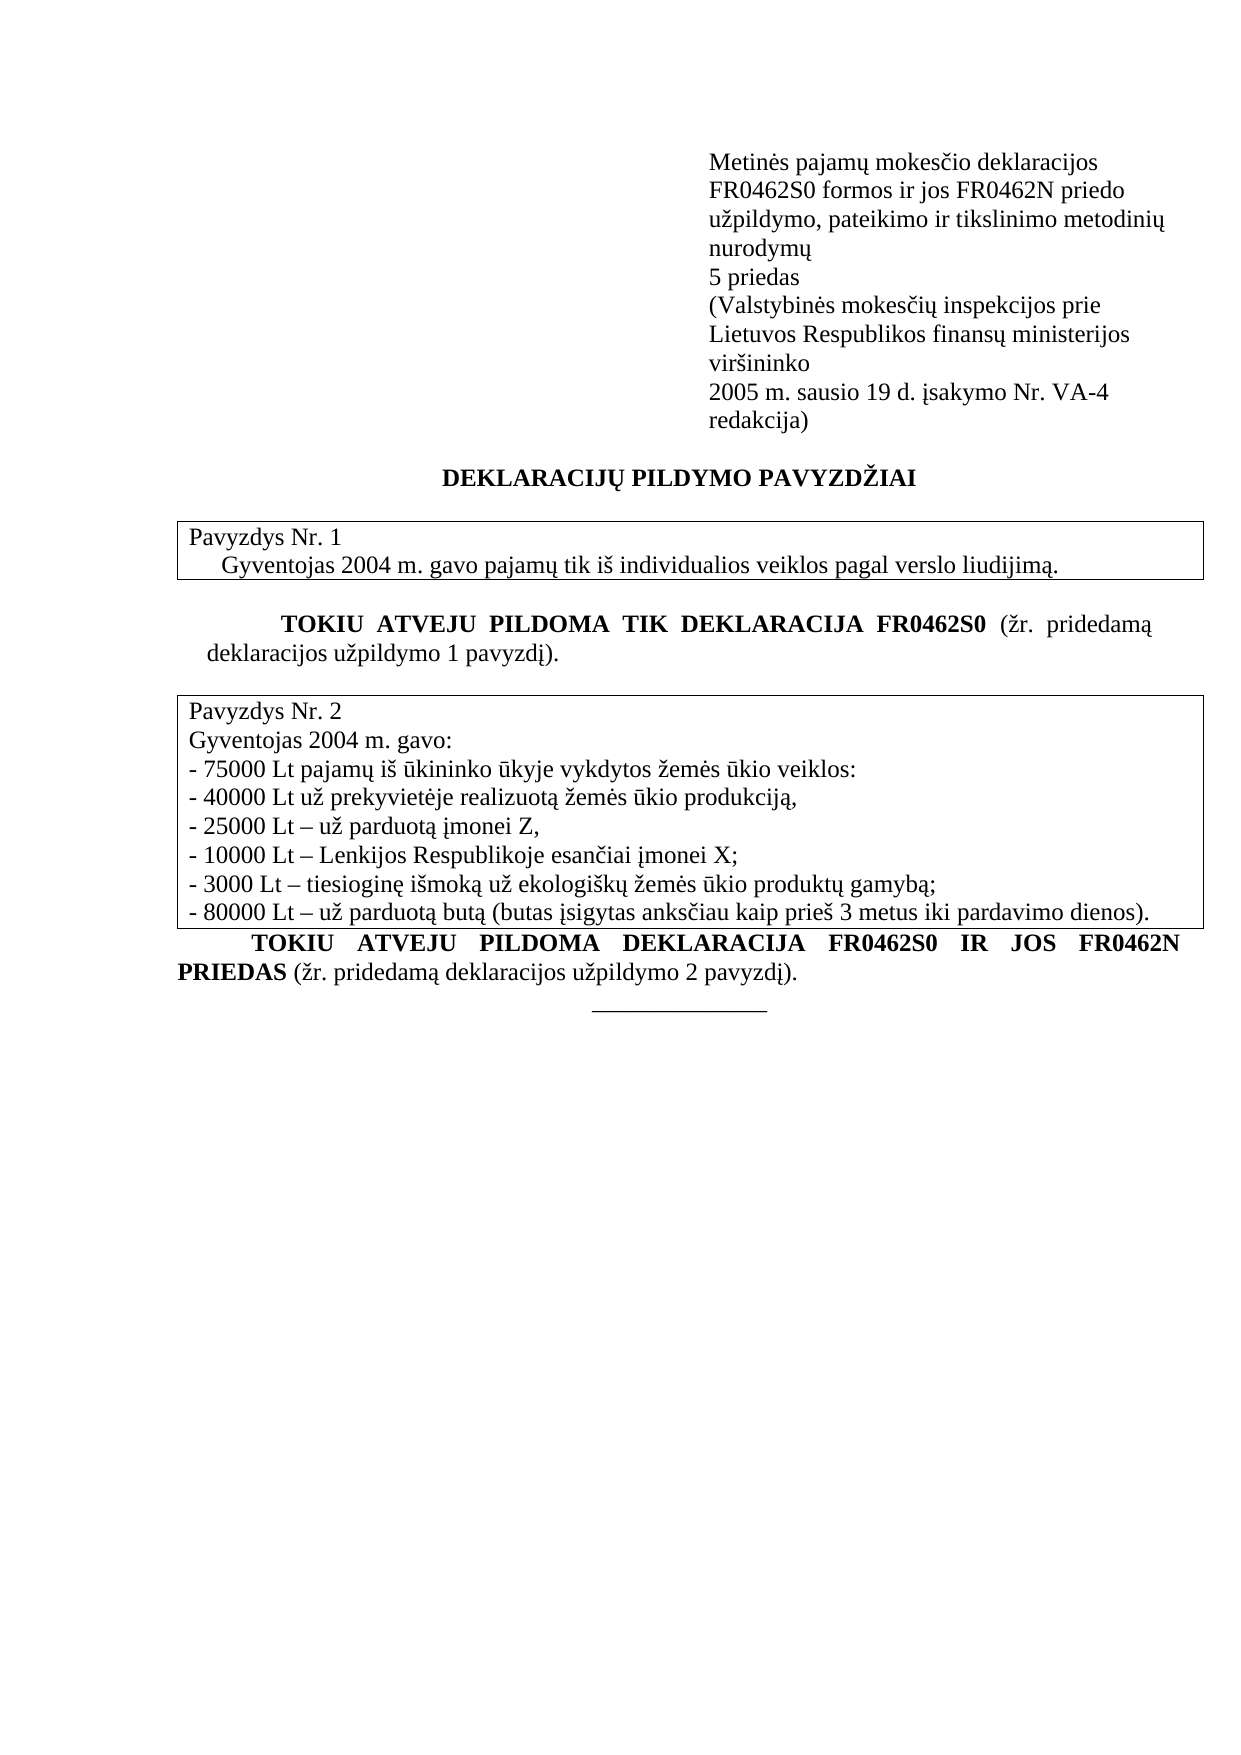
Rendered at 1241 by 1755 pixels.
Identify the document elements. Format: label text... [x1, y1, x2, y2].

text Metinės pajamų mokesčio deklaracijos [177, 147, 1181, 176]
text TOKIU ATVEJU PILDOMA TIK DEKLARACIJA FR0462S0 (žr. pridedamą deklaracijos užpildymo 1 pavyzdį). [207, 609, 1152, 666]
text redakcija) [177, 406, 1181, 434]
text nurodymų [177, 233, 1181, 262]
table_header Pavyzdys Nr. 1 Gyventojas 2004 m. gavo pajamų tik iš individualios veiklos pagal verslo liudijimą. [178, 522, 1203, 579]
text Lietuvos Respublikos finansų ministerijos [177, 319, 1181, 348]
text ______________ [177, 986, 1181, 1015]
text DEKLARACIJŲ PILDYMO PAVYZDŽIAI [177, 463, 1181, 492]
text TOKIU ATVEJU PILDOMA DEKLARACIJA FR0462S0 IR JOS FR0462N PRIEDAS (žr. pridedamą deklaracijos užpildymo 2 pavyzdį). [177, 929, 1181, 986]
text viršininko [177, 348, 1181, 377]
text užpildymo, pateikimo ir tikslinimo metodinių [177, 204, 1181, 233]
text FR0462S0 formos ir jos FR0462N priedo [177, 176, 1181, 204]
table_header Pavyzdys Nr. 2 Gyventojas 2004 m. gavo: - 75000 Lt pajamų iš ūkininko ūkyje vykdytos žemės ūkio veiklos: - 40000 Lt už prekyvietėje realizuotą žemės ūkio produkciją, - 25000 Lt – už parduotą įmonei Z, - 10000 Lt – Lenkijos Respublikoje esančiai įmonei X; - 3000 Lt – tiesioginę išmoką už ekologiškų žemės ūkio produktų gamybą; - 80000 Lt – už parduotą butą (butas įsigytas anksčiau kaip prieš 3 metus iki pardavimo dienos). [178, 696, 1203, 927]
text 5 priedas [177, 262, 1181, 291]
text (Valstybinės mokesčių inspekcijos prie [177, 291, 1181, 319]
text 2005 m. sausio 19 d. įsakymo Nr. VA-4 [177, 377, 1181, 406]
